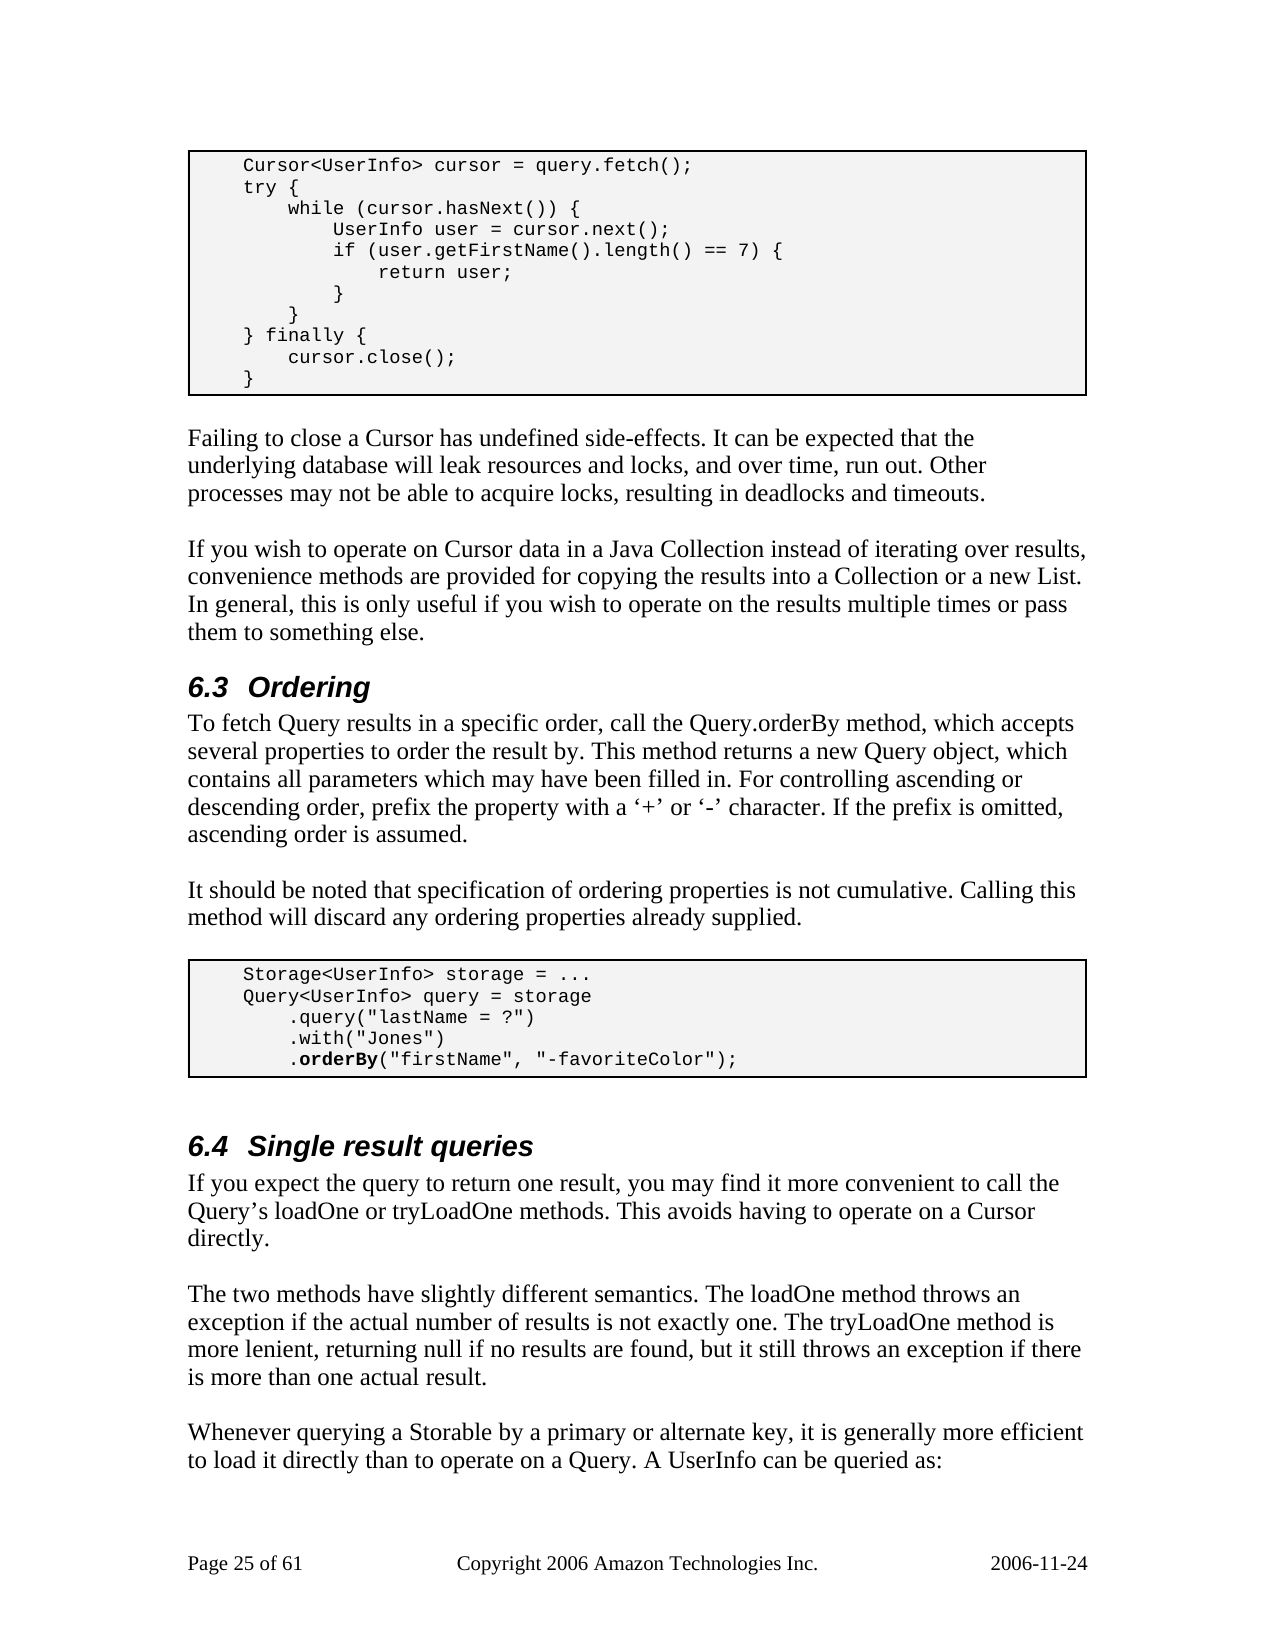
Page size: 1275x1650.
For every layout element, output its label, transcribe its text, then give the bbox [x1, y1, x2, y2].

text .orderBy("firstName", "-favoriteColor"); [190, 1044, 1085, 1076]
text Failing to close a Cursor has undefined side-effects. It can be expected that the underlying database will leak resources and locks, and over time, run out. Other processes may not be able to acquire locks, resulting in deadlocks and timeouts. [187, 424, 1087, 507]
text It should be noted that specification of ordering properties is not cumulative. Calling this method will discard any ordering properties already supplied. [187, 876, 1087, 931]
subtitle Single result queries [187, 1130, 1087, 1163]
text Storage<UserInfo> storage = ... [190, 961, 1085, 980]
text cursor.close(); [190, 341, 1085, 362]
text The two methods have slightly different semantics. The loadOne method throws an exception if the actual number of results is not exactly one. The tryLoadOne method is more lenient, returning null if no results are found, but it still throws an exception if there is more than one actual result. [187, 1280, 1087, 1391]
text while (cursor.hasNext()) { [190, 192, 1085, 214]
text If you expect the query to return one result, you may find it more convenient to call the Query’s loadOne or tryLoadOne methods. This avoids having to operate on a Cursor directly. [187, 1169, 1087, 1252]
text if (user.getFirstName().length() == 7) { [190, 235, 1085, 256]
text } finally { [190, 320, 1085, 341]
text To fetch Query results in a specific order, call the Query.orderBy method, which accepts several properties to order the result by. This method returns a new Query object, which contains all parameters which may have been filled in. For controlling ascending or descending order, prefix the property with a ‘+’ or ‘-’ character. If the prefix is omitted, ascending order is assumed. [187, 709, 1087, 848]
text If you wish to operate on Cursor data in a Java Collection instead of iterating over results, convenience methods are provided for copying the results into a Collection or a new List. In general, this is only useful if you wish to operate on the results multiple times or pass them to something else. [187, 535, 1087, 646]
text Whenever querying a Storable by a primary or alternate key, it is generally more efficient to load it directly than to operate on a Query. A UserInfo can be queried as: [187, 1418, 1087, 1474]
text UserInfo user = cursor.next(); [190, 214, 1085, 235]
text } [190, 299, 1085, 320]
text Query<UserInfo> query = storage [190, 980, 1085, 1001]
text .query("lastName = ?") [190, 1001, 1085, 1023]
text return user; [190, 256, 1085, 277]
text } [190, 277, 1085, 299]
text } [190, 362, 1085, 394]
text try { [190, 171, 1085, 192]
subtitle Ordering [187, 671, 1087, 703]
text Cursor<UserInfo> cursor = query.fetch(); [190, 152, 1085, 171]
text .with("Jones") [190, 1023, 1085, 1044]
